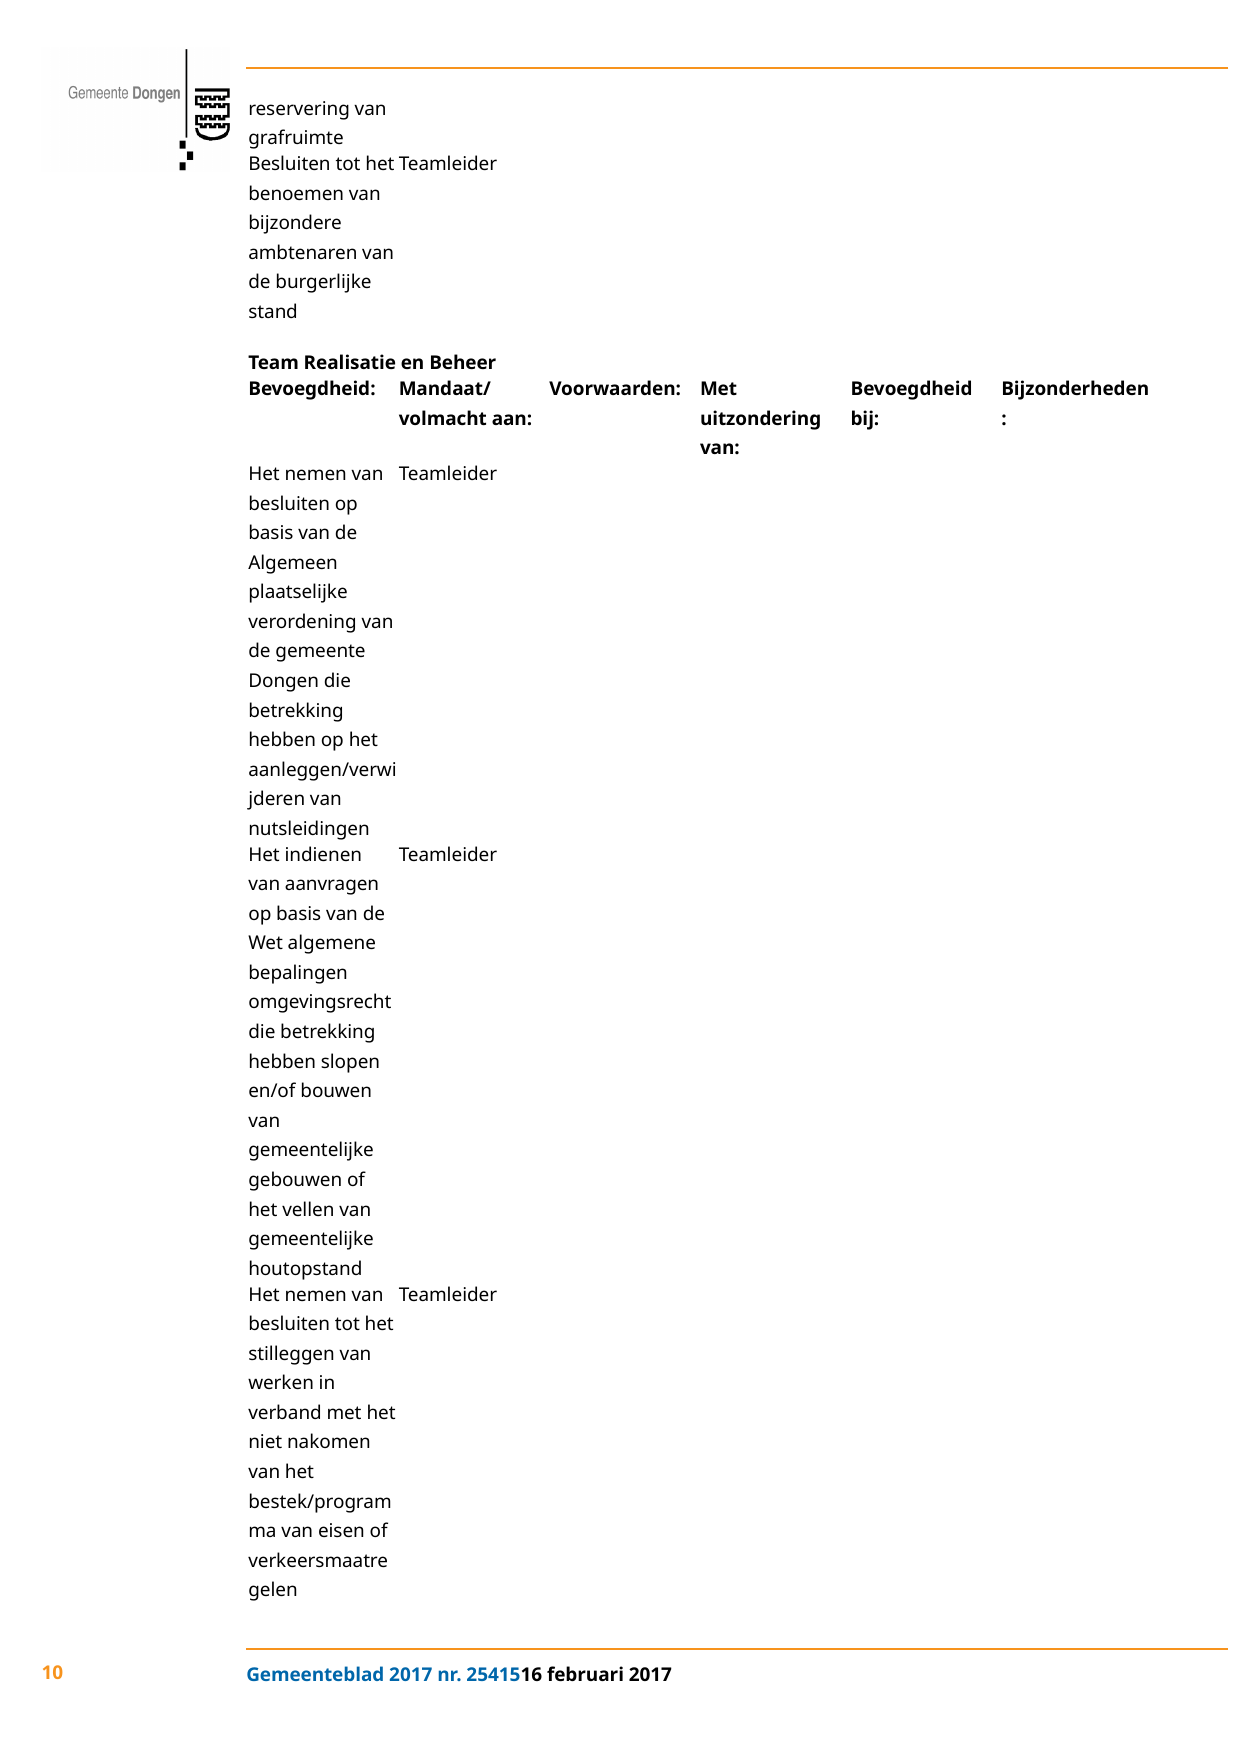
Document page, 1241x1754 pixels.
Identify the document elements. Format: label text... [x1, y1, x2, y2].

table_cell Mandaat/volmacht aan: [399, 375, 549, 460]
table_cell [1001, 460, 1152, 841]
table_cell [850, 350, 1001, 375]
table_cell [850, 460, 1001, 841]
table_cell [700, 324, 850, 349]
table_cell Het indienen van aanvragen op basis van de Wet algemene bepalingen omgevingsrecht die betrekking hebben slopen en/of bouwen van gemeentelijke gebouwen of het vellen van gemeentelijke houtopstand [248, 841, 398, 1281]
table_cell Teamleider [399, 1281, 549, 1602]
table_cell [1001, 350, 1152, 375]
table_cell Het nemen van besluiten op basis van de Algemeen plaatselijke verordening van de gemeente Dongen die betrekking hebben op het aanleggen/verwijderen van nutsleidingen [248, 460, 398, 841]
table_cell Teamleider [399, 841, 549, 1281]
table_cell Met uitzondering van: [700, 375, 850, 460]
table_cell [700, 350, 850, 375]
table_cell Bevoegdheid bij: [850, 375, 1001, 460]
table_cell [549, 150, 700, 324]
table_cell [399, 324, 549, 349]
table_cell [399, 95, 549, 150]
table_cell [700, 1281, 850, 1602]
table_cell Voorwaarden: [549, 375, 700, 460]
table_cell [850, 95, 1001, 150]
table_cell [1001, 324, 1152, 349]
table_cell [549, 324, 700, 349]
table_cell [1001, 841, 1152, 1281]
table_cell [549, 350, 700, 375]
table_cell Teamleider [399, 150, 549, 324]
table_cell [549, 460, 700, 841]
table_cell [850, 1281, 1001, 1602]
table_cell [1001, 150, 1152, 324]
table_cell [850, 150, 1001, 324]
table_cell [248, 324, 398, 349]
picture [41, 47, 231, 172]
table_cell [549, 841, 700, 1281]
table_cell Het nemen van besluiten tot het stilleggen van werken in verband met het niet nakomen van het bestek/programma van eisen of verkeersmaatregelen [248, 1281, 398, 1602]
table_cell Besluiten tot het benoemen van bijzondere ambtenaren van de burgerlijke stand [248, 150, 398, 324]
table_cell reservering van grafruimte [248, 95, 398, 150]
table_cell [850, 324, 1001, 349]
table_cell [700, 150, 850, 324]
table_cell Teamleider [399, 460, 549, 841]
table_cell [700, 95, 850, 150]
table_cell [549, 1281, 700, 1602]
table_cell [1001, 1281, 1152, 1602]
table_cell Bijzonderheden: [1001, 375, 1152, 460]
table_cell [700, 841, 850, 1281]
table_cell [850, 841, 1001, 1281]
table_cell [700, 460, 850, 841]
table_cell [1001, 95, 1152, 150]
table_cell Bevoegdheid: [248, 375, 398, 460]
table_cell Team Realisatie en Beheer [248, 350, 549, 375]
table_cell [549, 95, 700, 150]
